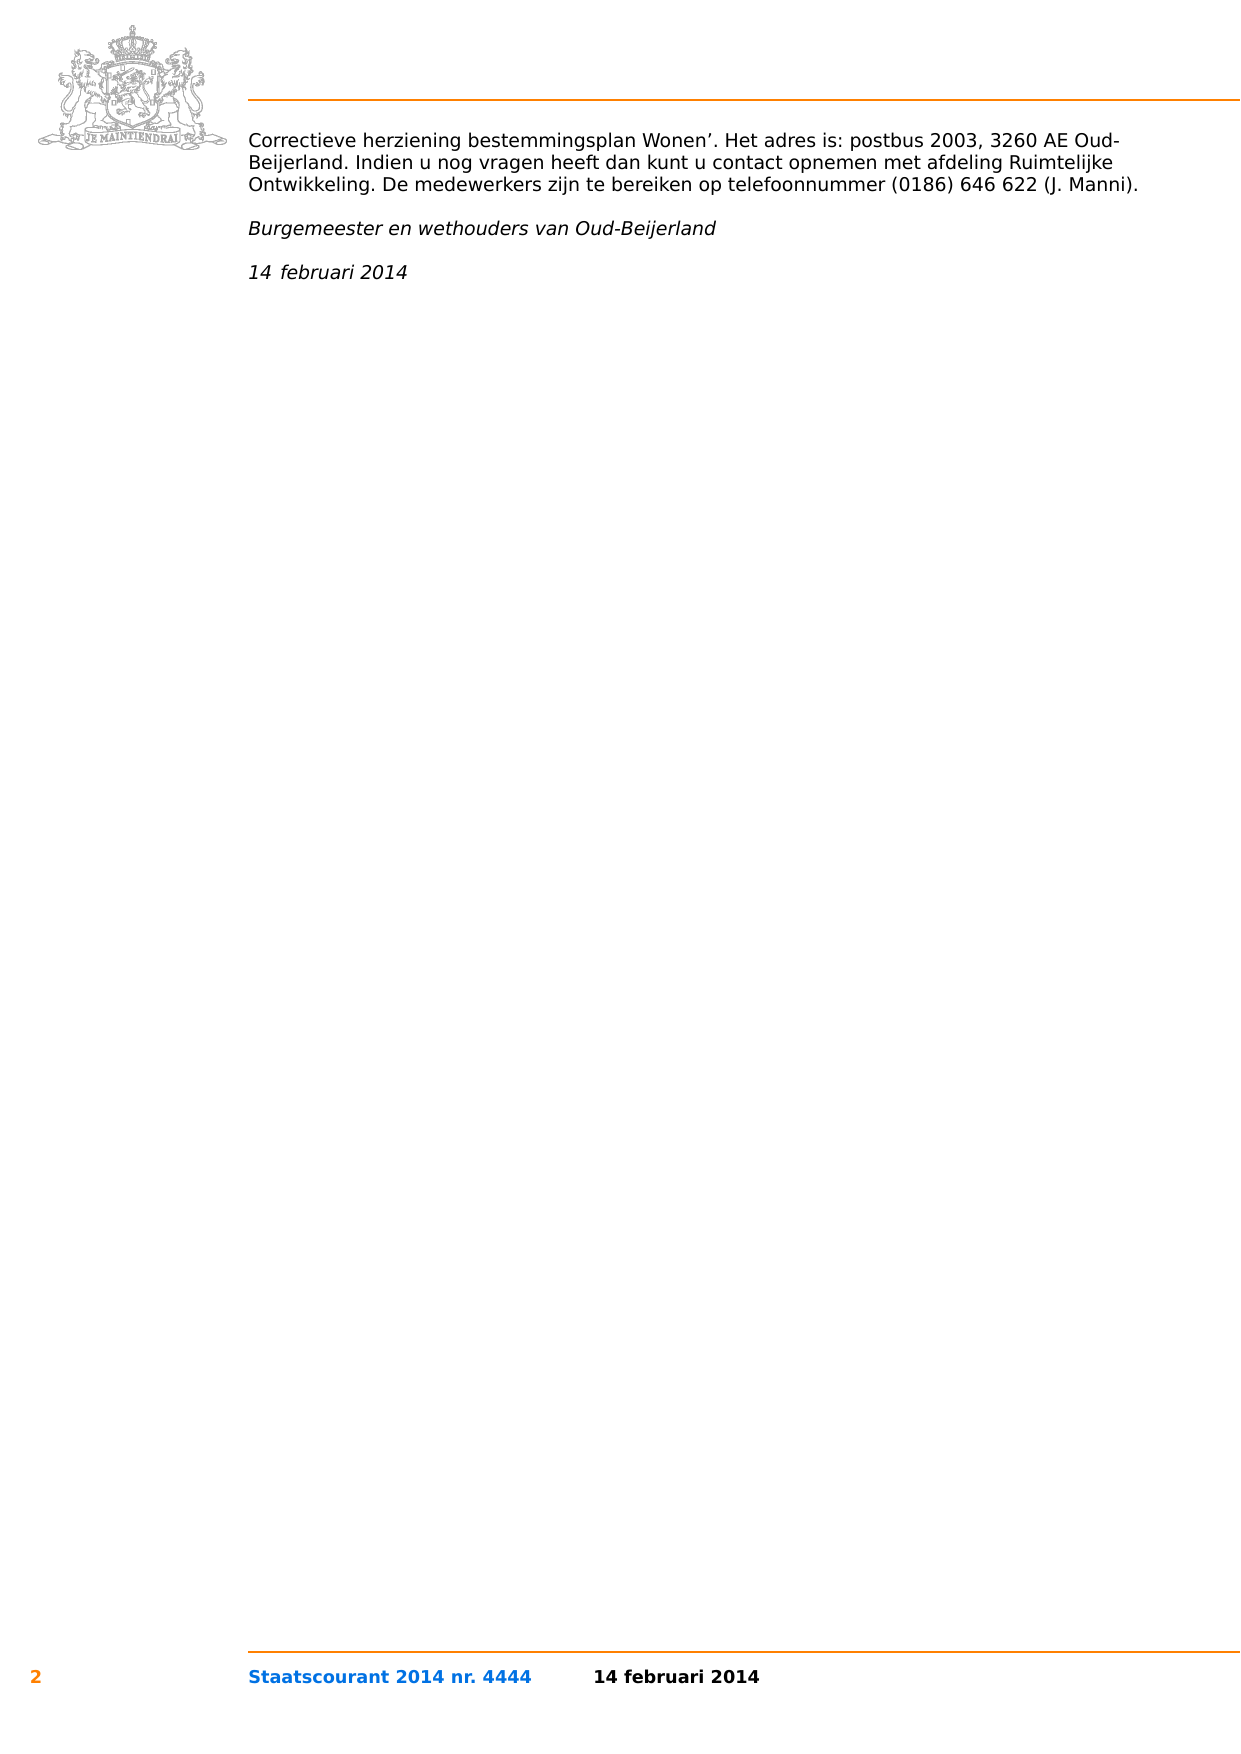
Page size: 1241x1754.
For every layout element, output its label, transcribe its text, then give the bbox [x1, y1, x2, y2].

text Correctieve herziening bestemmingsplan Wonen’. Het adres is: postbus 2003, 3260 AE Oud-Beijerland. Indien u nog vragen heeft dan kunt u contact opnemen met afdeling Ruimtelijke Ontwikkeling. De medewerkers zijn te bereiken op telefoonnummer (0186) 646 622 (J. Manni). [248, 130, 1163, 196]
picture [38, 25, 227, 150]
text 14 februari 2014 [248, 262, 1163, 283]
text Burgemeester en wethouders van Oud-Beijerland [248, 218, 1163, 240]
